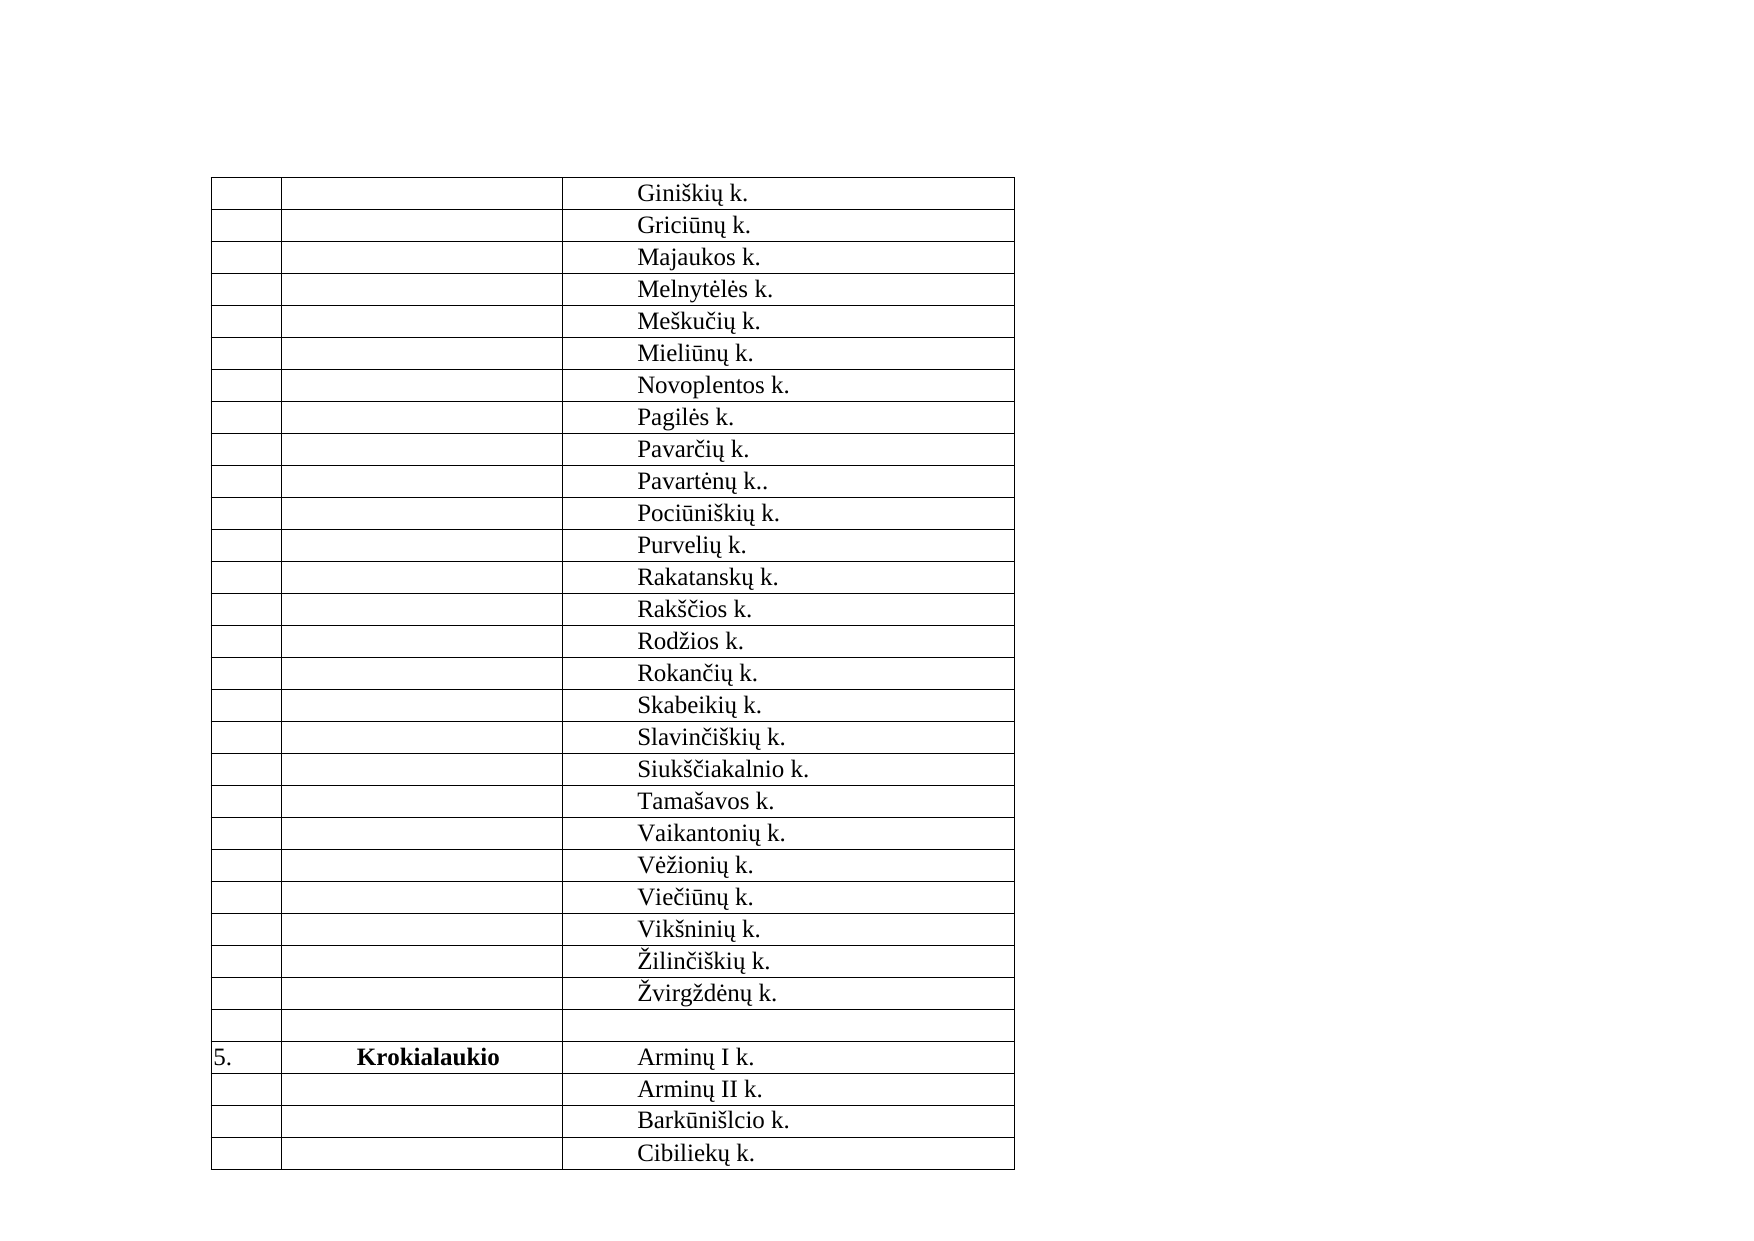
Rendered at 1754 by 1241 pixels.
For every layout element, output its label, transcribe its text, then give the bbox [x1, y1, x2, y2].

table_cell [282, 1010, 562, 1041]
table_cell Melnytėlės k. [563, 274, 1014, 305]
table_cell Rokančių k. [563, 658, 1014, 689]
table_cell [212, 882, 281, 913]
table_cell [282, 658, 562, 689]
table_cell Novoplentos k. [563, 370, 1014, 401]
table_cell Krokialaukio [282, 1042, 562, 1073]
table_cell [212, 370, 281, 401]
table_cell [212, 850, 281, 881]
table_cell [282, 338, 562, 369]
table_cell [212, 530, 281, 561]
table_cell [282, 786, 562, 817]
table_cell Cibiliekų k. [563, 1138, 1014, 1168]
table_cell [282, 530, 562, 561]
table_cell [282, 818, 562, 849]
table_cell Purvelių k. [563, 530, 1014, 561]
table_cell [212, 1074, 281, 1104]
table_cell [212, 978, 281, 1009]
table_cell Arminų I k. [563, 1042, 1014, 1073]
table_cell [212, 1138, 281, 1168]
table_cell [282, 626, 562, 657]
table_cell [282, 978, 562, 1009]
table_cell [212, 306, 281, 337]
table_cell [282, 306, 562, 337]
table_cell [282, 434, 562, 465]
table_cell [212, 754, 281, 785]
table_cell Arminų II k. [563, 1074, 1014, 1104]
table_cell Žilinčiškių k. [563, 946, 1014, 977]
table_cell [212, 178, 281, 209]
table_cell Mieliūnų k. [563, 338, 1014, 369]
table_cell [282, 850, 562, 881]
table_cell Tamašavos k. [563, 786, 1014, 817]
table_cell [282, 498, 562, 529]
table_cell [282, 178, 562, 209]
table_cell [212, 1106, 281, 1137]
table_cell Pavarčių k. [563, 434, 1014, 465]
table_cell Rodžios k. [563, 626, 1014, 657]
table_cell Griciūnų k. [563, 210, 1014, 241]
table_cell [212, 562, 281, 593]
table_cell 5. [212, 1042, 281, 1073]
table_cell [212, 434, 281, 465]
table_cell [282, 594, 562, 625]
table_cell [212, 818, 281, 849]
table_cell [212, 786, 281, 817]
table_cell [212, 626, 281, 657]
table_cell [282, 690, 562, 721]
table_cell [563, 1010, 1014, 1041]
table_cell Vikšninių k. [563, 914, 1014, 945]
table_cell Barkūnišlcio k. [563, 1106, 1014, 1137]
table_cell [282, 562, 562, 593]
table_cell [282, 946, 562, 977]
table_cell [282, 466, 562, 497]
table_cell Žvirgždėnų k. [563, 978, 1014, 1009]
table_cell [212, 594, 281, 625]
table_cell [212, 498, 281, 529]
table_cell Giniškių k. [563, 178, 1014, 209]
table_cell [282, 722, 562, 753]
table_cell [282, 1138, 562, 1168]
table_cell [212, 402, 281, 433]
table_cell [212, 338, 281, 369]
table_cell Rakatanskų k. [563, 562, 1014, 593]
table_cell [212, 722, 281, 753]
table_cell [282, 402, 562, 433]
table_cell Pociūniškių k. [563, 498, 1014, 529]
table_cell Vėžionių k. [563, 850, 1014, 881]
table_cell [282, 242, 562, 273]
table_cell [212, 658, 281, 689]
table_cell [212, 242, 281, 273]
table_cell Slavinčiškių k. [563, 722, 1014, 753]
table_cell [212, 914, 281, 945]
table_cell [282, 1074, 562, 1104]
table_cell Rakščios k. [563, 594, 1014, 625]
table_cell Skabeikių k. [563, 690, 1014, 721]
table_cell [212, 210, 281, 241]
table_cell Pagilės k. [563, 402, 1014, 433]
table_cell Viečiūnų k. [563, 882, 1014, 913]
table_cell [212, 274, 281, 305]
table_cell [282, 754, 562, 785]
table_cell Meškučių k. [563, 306, 1014, 337]
table_cell [282, 274, 562, 305]
table_cell [212, 690, 281, 721]
table_cell Majaukos k. [563, 242, 1014, 273]
table_cell [282, 210, 562, 241]
table_cell Vaikantonių k. [563, 818, 1014, 849]
table_cell Pavartėnų k.. [563, 466, 1014, 497]
table_cell [212, 1010, 281, 1041]
table_cell [282, 914, 562, 945]
table_cell [282, 370, 562, 401]
table_cell [282, 882, 562, 913]
table_cell Siukščiakalnio k. [563, 754, 1014, 785]
table_cell [212, 466, 281, 497]
table_cell [212, 946, 281, 977]
table_cell [282, 1106, 562, 1137]
